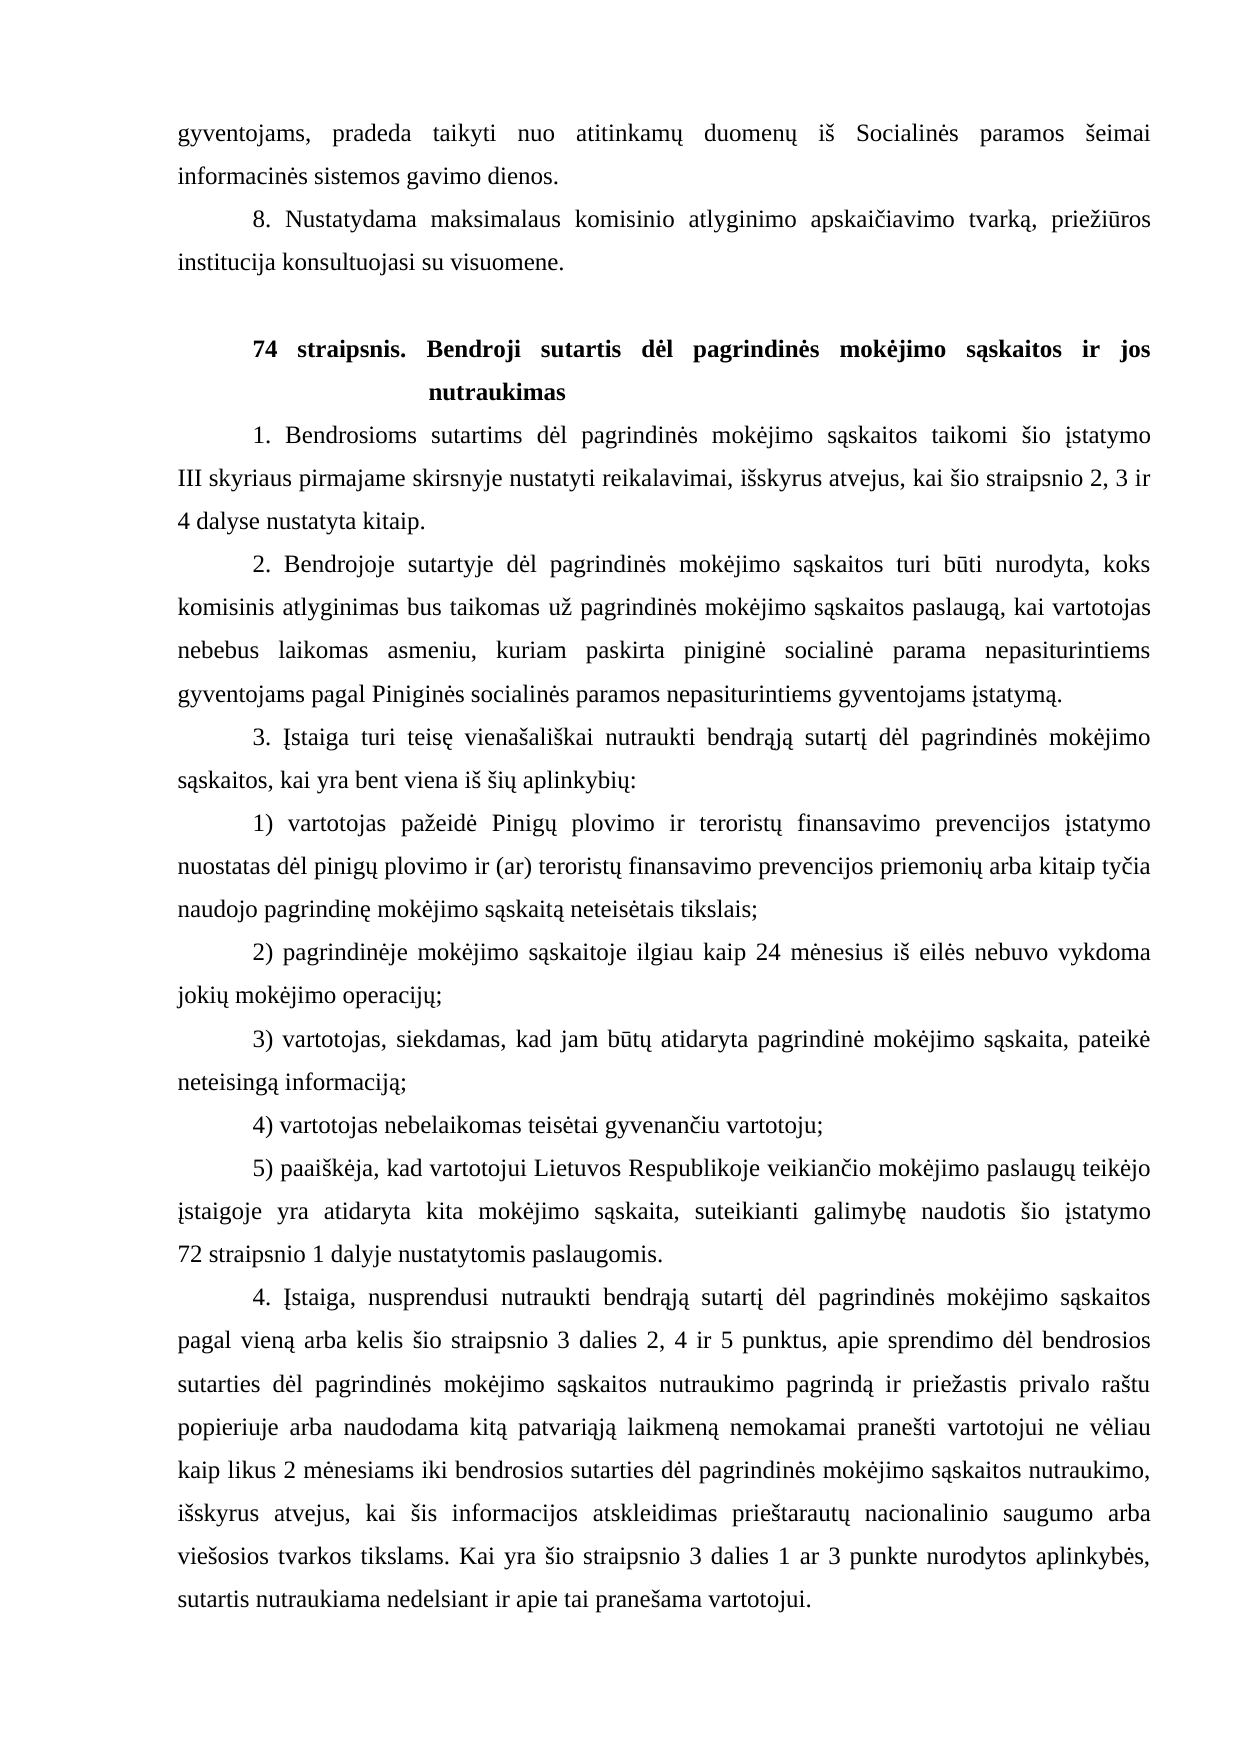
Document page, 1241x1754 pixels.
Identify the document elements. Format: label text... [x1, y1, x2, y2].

text 3. Įstaiga turi teisę vienašališkai nutraukti bendrąją sutartį dėl pagrindinės mokėjimo sąskaitos, kai yra bent viena iš šių aplinkybių: [177, 722, 1152, 794]
text 1) vartotojas pažeidė Pinigų plovimo ir teroristų finansavimo prevencijos įstatymo nuostatas dėl pinigų plovimo ir (ar) teroristų finansavimo prevencijos priemonių arba kitaip tyčia naudojo pagrindinę mokėjimo sąskaitą neteisėtais tikslais; [177, 808, 1152, 923]
text 4) vartotojas nebelaikomas teisėtai gyvenančiu vartotoju; [177, 1110, 1152, 1139]
text gyventojams, pradeda taikyti nuo atitinkamų duomenų iš Socialinės paramos šeimai informacinės sistemos gavimo dienos. [177, 118, 1152, 190]
text 2) pagrindinėje mokėjimo sąskaitoje ilgiau kaip 24 mėnesius iš eilės nebuvo vykdoma jokių mokėjimo operacijų; [177, 937, 1152, 1009]
text 2. Bendrojoje sutartyje dėl pagrindinės mokėjimo sąskaitos turi būti nurodyta, koks komisinis atlyginimas bus taikomas už pagrindinės mokėjimo sąskaitos paslaugą, kai vartotojas nebebus laikomas asmeniu, kuriam paskirta piniginė socialinė parama nepasiturintiems gyventojams pagal Piniginės socialinės paramos nepasiturintiems gyventojams įstatymą. [177, 549, 1152, 707]
text 3) vartotojas, siekdamas, kad jam būtų atidaryta pagrindinė mokėjimo sąskaita, pateikė neteisingą informaciją; [177, 1024, 1152, 1096]
text 74 straipsnis. Bendroji sutartis dėl pagrindinės mokėjimo sąskaitos ir jos nutraukimas [252, 334, 1152, 406]
text 5) paaiškėja, kad vartotojui Lietuvos Respublikoje veikiančio mokėjimo paslaugų teikėjo įstaigoje yra atidaryta kita mokėjimo sąskaita, suteikianti galimybę naudotis šio įstatymo 72 straipsnio 1 dalyje nustatytomis paslaugomis. [177, 1153, 1152, 1268]
text 4. Įstaiga, nusprendusi nutraukti bendrąją sutartį dėl pagrindinės mokėjimo sąskaitos pagal vieną arba kelis šio straipsnio 3 dalies 2, 4 ir 5 punktus, apie sprendimo dėl bendrosios sutarties dėl pagrindinės mokėjimo sąskaitos nutraukimo pagrindą ir priežastis privalo raštu popieriuje arba naudodama kitą patvariąją laikmeną nemokamai pranešti vartotojui ne vėliau kaip likus 2 mėnesiams iki bendrosios sutarties dėl pagrindinės mokėjimo sąskaitos nutraukimo, išskyrus atvejus, kai šis informacijos atskleidimas prieštarautų nacionalinio saugumo arba viešosios tvarkos tikslams. Kai yra šio straipsnio 3 dalies 1 ar 3 punkte nurodytos aplinkybės, sutartis nutraukiama nedelsiant ir apie tai pranešama vartotojui. [177, 1282, 1152, 1613]
text 1. Bendrosioms sutartims dėl pagrindinės mokėjimo sąskaitos taikomi šio įstatymo III skyriaus pirmajame skirsnyje nustatyti reikalavimai, išskyrus atvejus, kai šio straipsnio 2, 3 ir 4 dalyse nustatyta kitaip. [177, 420, 1152, 535]
text 8. Nustatydama maksimalaus komisinio atlyginimo apskaičiavimo tvarką, priežiūros institucija konsultuojasi su visuomene. [177, 204, 1152, 276]
